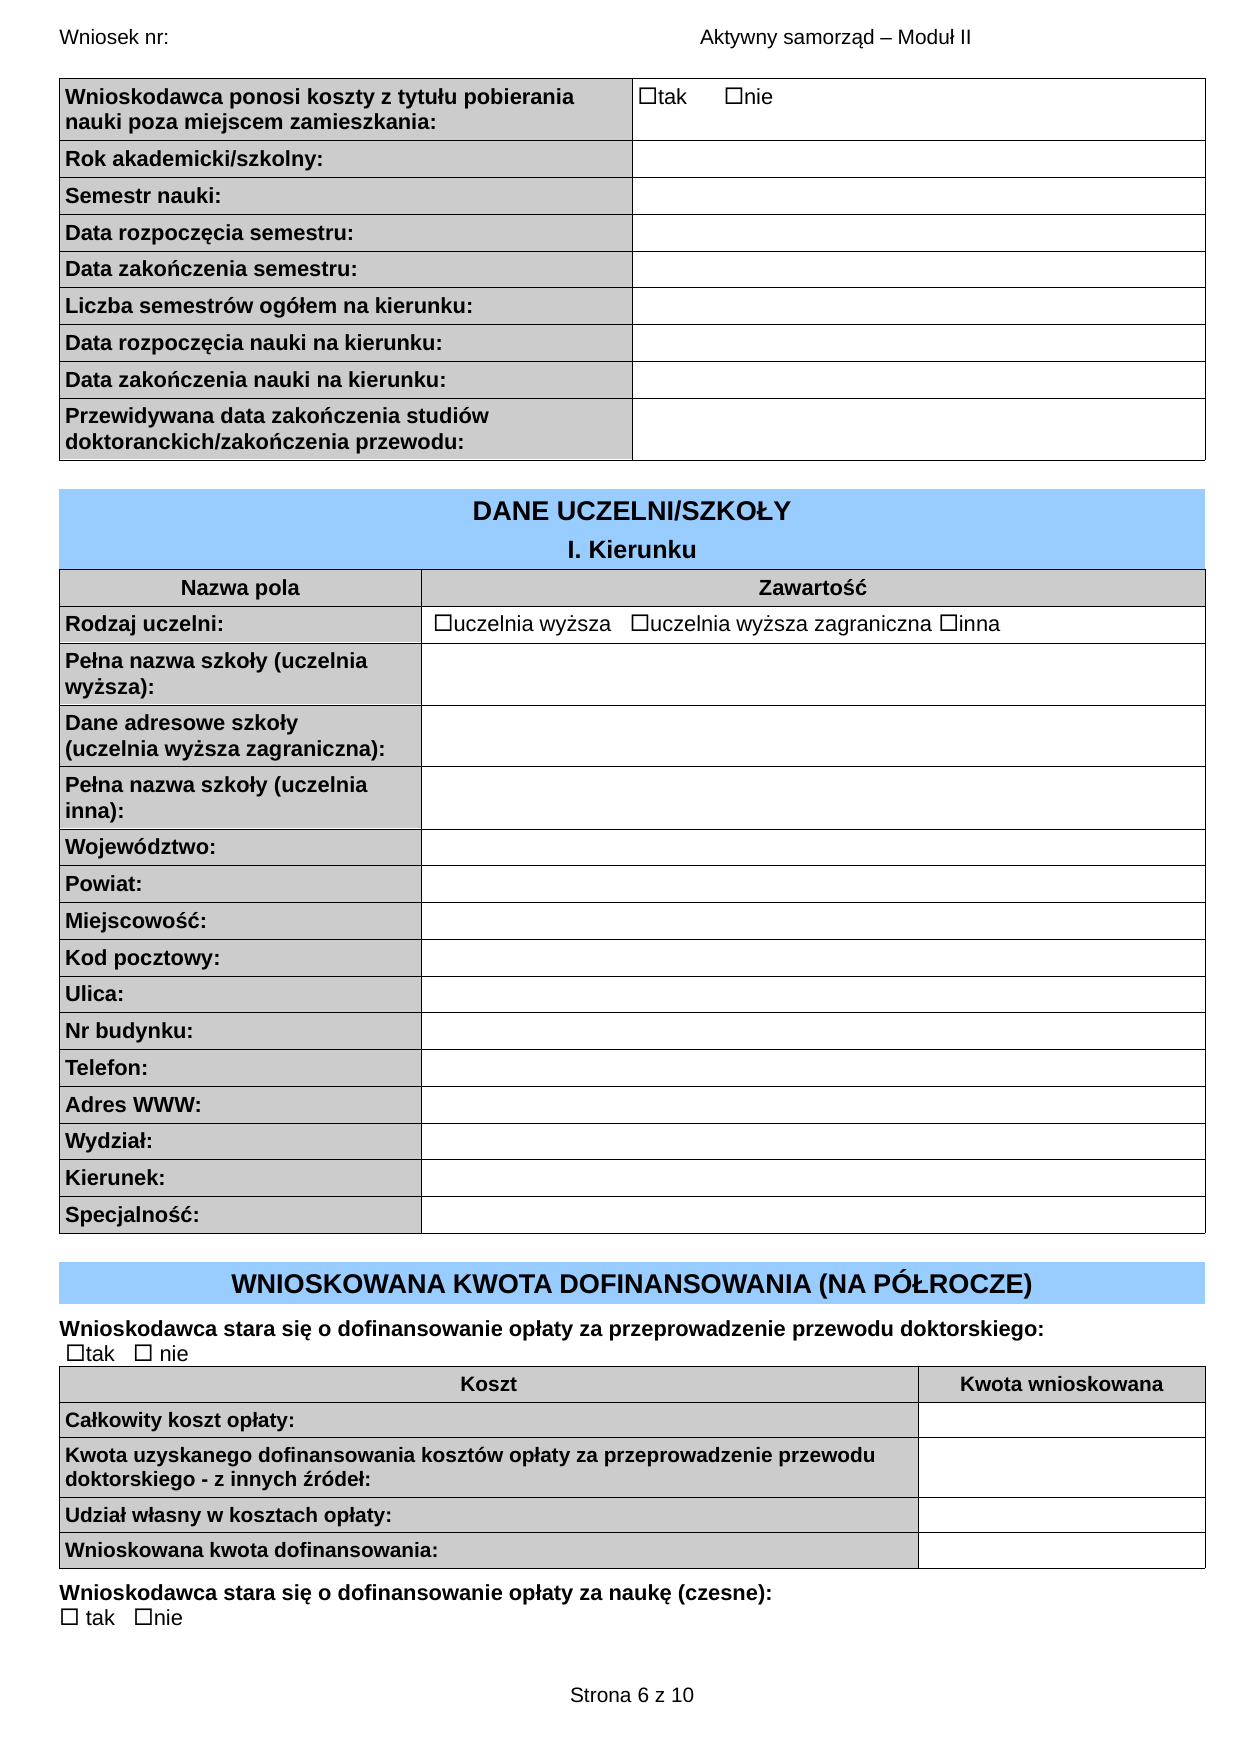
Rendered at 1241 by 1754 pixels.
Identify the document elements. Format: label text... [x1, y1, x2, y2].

table_cell [422, 1124, 1205, 1159]
table_cell Ulica: [60, 977, 421, 1012]
table_cell Data rozpoczęcia semestru: [60, 215, 632, 251]
table_cell Liczba semestrów ogółem na kierunku: [60, 288, 632, 324]
table_cell [919, 1403, 1205, 1437]
table_cell Wydział: [60, 1124, 421, 1159]
table_cell Pełna nazwa szkoły (uczelnia wyższa): [60, 644, 421, 704]
table_cell [422, 644, 1205, 704]
table_cell [422, 767, 1205, 828]
table_cell Data rozpoczęcia nauki na kierunku: [60, 325, 632, 361]
table_cell [422, 1050, 1205, 1086]
table_cell [422, 977, 1205, 1012]
table_cell Kwota uzyskanego dofinansowania kosztów opłaty za przeprowadzenie przewodu doktorskiego - z innych źródeł: [60, 1438, 918, 1497]
subtitle WNIOSKOWANA KWOTA DOFINANSOWANIA (NA PÓŁROCZE) [59, 1262, 1205, 1304]
table_cell Całkowity koszt opłaty: [60, 1403, 918, 1437]
table_cell Data zakończenia nauki na kierunku: [60, 362, 632, 398]
table_header Koszt [60, 1367, 918, 1402]
table_header Kwota wnioskowana [919, 1367, 1205, 1402]
table_cell uczelnia wyższa uczelnia wyższa zagraniczna inna [422, 607, 1205, 642]
table_cell [633, 141, 1205, 177]
table_cell [919, 1533, 1205, 1568]
table_cell Powiat: [60, 866, 421, 902]
table_cell Specjalność: [60, 1197, 421, 1233]
table_header Zawartość [422, 570, 1205, 606]
table_cell Pełna nazwa szkoły (uczelnia inna): [60, 767, 421, 828]
table_cell [919, 1498, 1205, 1532]
table_cell Semestr nauki: [60, 178, 632, 214]
table_cell [633, 325, 1205, 361]
table_cell Przewidywana data zakończenia studiów doktoranckich/zakończenia przewodu: [60, 399, 632, 459]
table_cell Kod pocztowy: [60, 940, 421, 976]
table_cell [633, 178, 1205, 214]
table_cell Nr budynku: [60, 1013, 421, 1049]
table_cell [422, 1013, 1205, 1049]
table_cell Data zakończenia semestru: [60, 252, 632, 287]
table_cell Kierunek: [60, 1160, 421, 1196]
table_cell [633, 399, 1205, 459]
text Wnioskodawca stara się o dofinansowanie opłaty za naukę (czesne): [59, 1579, 1205, 1605]
table_cell Adres WWW: [60, 1087, 421, 1123]
subtitle I. Kierunku [59, 527, 1205, 569]
table_cell [422, 830, 1205, 865]
table_cell [422, 1197, 1205, 1233]
text Wnioskodawca stara się o dofinansowanie opłaty za przeprowadzenie przewodu doktorskiego: [59, 1316, 1205, 1341]
table_cell Wnioskodawca ponosi koszty z tytułu pobierania nauki poza miejscem zamieszkania: [60, 79, 632, 140]
table_cell [422, 706, 1205, 766]
table_cell [633, 288, 1205, 324]
table_cell [422, 866, 1205, 902]
table_cell [633, 215, 1205, 251]
table_cell [422, 1160, 1205, 1196]
text tak  nie [59, 1341, 1205, 1366]
table_cell Rok akademicki/szkolny: [60, 141, 632, 177]
table_cell tak nie [633, 79, 1205, 140]
table_cell Dane adresowe szkoły (uczelnia wyższa zagraniczna): [60, 706, 421, 766]
table_cell Telefon: [60, 1050, 421, 1086]
table_cell Wnioskowana kwota dofinansowania: [60, 1533, 918, 1568]
text  tak nie [59, 1605, 1205, 1630]
table_cell [633, 362, 1205, 398]
table_cell Miejscowość: [60, 903, 421, 939]
table_header Nazwa pola [60, 570, 421, 606]
table_cell [633, 252, 1205, 287]
subtitle DANE UCZELNI/SZKOŁY [59, 489, 1205, 527]
table_cell Województwo: [60, 830, 421, 865]
table_cell [919, 1438, 1205, 1497]
table_cell [422, 940, 1205, 976]
table_cell [422, 903, 1205, 939]
table_cell Rodzaj uczelni: [60, 607, 421, 642]
table_cell [422, 1087, 1205, 1123]
table_cell Udział własny w kosztach opłaty: [60, 1498, 918, 1532]
